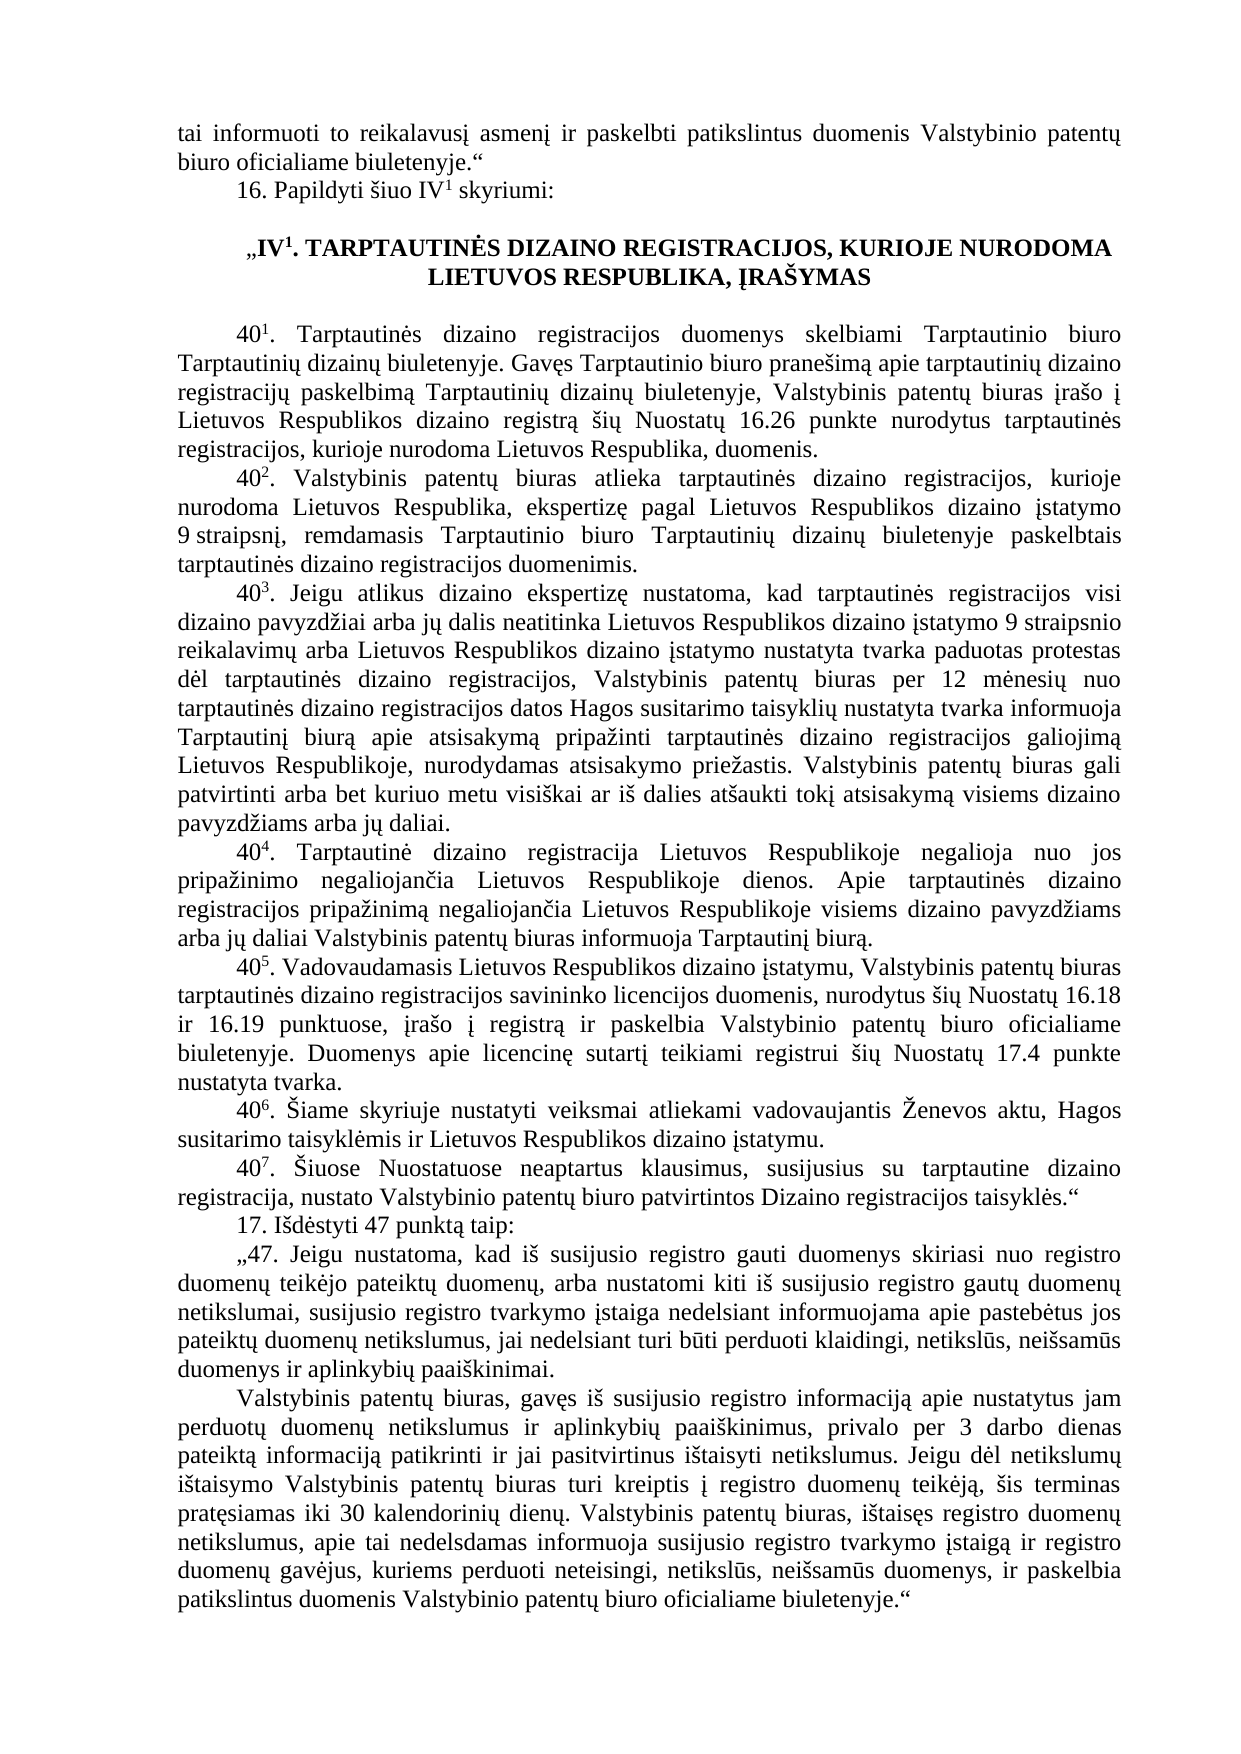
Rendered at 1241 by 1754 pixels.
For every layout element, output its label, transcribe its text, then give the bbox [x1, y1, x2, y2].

text 406. Šiame skyriuje nustatyti veiksmai atliekami vadovaujantis Ženevos aktu, Hagos susitarimo taisyklėmis ir Lietuvos Respublikos dizaino įstatymu. [177, 1096, 1122, 1153]
text 407. Šiuose Nuostatuose neaptartus klausimus, susijusius su tarptautine dizaino registracija, nustato Valstybinio patentų biuro patvirtintos Dizaino registracijos taisyklės.“ [177, 1153, 1122, 1211]
text 16. Papildyti šiuo IV1 skyriumi: [177, 176, 1122, 204]
text 403. Jeigu atlikus dizaino ekspertizę nustatoma, kad tarptautinės registracijos visi dizaino pavyzdžiai arba jų dalis neatitinka Lietuvos Respublikos dizaino įstatymo 9 straipsnio reikalavimų arba Lietuvos Respublikos dizaino įstatymo nustatyta tvarka paduotas protestas dėl tarptautinės dizaino registracijos, Valstybinis patentų biuras per 12 mėnesių nuo tarptautinės dizaino registracijos datos Hagos susitarimo taisyklių nustatyta tvarka informuoja Tarptautinį biurą apie atsisakymą pripažinti tarptautinės dizaino registracijos galiojimą Lietuvos Respublikoje, nurodydamas atsisakymo priežastis. Valstybinis patentų biuras gali patvirtinti arba bet kuriuo metu visiškai ar iš dalies atšaukti tokį atsisakymą visiems dizaino pavyzdžiams arba jų daliai. [177, 578, 1122, 837]
text Valstybinis patentų biuras, gavęs iš susijusio registro informaciją apie nustatytus jam perduotų duomenų netikslumus ir aplinkybių paaiškinimus, privalo per 3 darbo dienas pateiktą informaciją patikrinti ir jai pasitvirtinus ištaisyti netikslumus. Jeigu dėl netikslumų ištaisymo Valstybinis patentų biuras turi kreiptis į registro duomenų teikėją, šis terminas pratęsiamas iki 30 kalendorinių dienų. Valstybinis patentų biuras, ištaisęs registro duomenų netikslumus, apie tai nedelsdamas informuoja susijusio registro tvarkymo įstaigą ir registro duomenų gavėjus, kuriems perduoti neteisingi, netikslūs, neišsamūs duomenys, ir paskelbia patikslintus duomenis Valstybinio patentų biuro oficialiame biuletenyje.“ [177, 1383, 1122, 1613]
text „IV1. TARPTAUTINĖS DIZAINO REGISTRACIJOS, KURIOJE NURODOMA LIETUVOS RESPUBLIKA, ĮRAŠYMAS [177, 233, 1122, 291]
text 401. Tarptautinės dizaino registracijos duomenys skelbiami Tarptautinio biuro Tarptautinių dizainų biuletenyje. Gavęs Tarptautinio biuro pranešimą apie tarptautinių dizaino registracijų paskelbimą Tarptautinių dizainų biuletenyje, Valstybinis patentų biuras įrašo į Lietuvos Respublikos dizaino registrą šių Nuostatų 16.26 punkte nurodytus tarptautinės registracijos, kurioje nurodoma Lietuvos Respublika, duomenis. [177, 319, 1122, 463]
text 17. Išdėstyti 47 punktą taip: [177, 1211, 1122, 1239]
text 402. Valstybinis patentų biuras atlieka tarptautinės dizaino registracijos, kurioje nurodoma Lietuvos Respublika, ekspertizę pagal Lietuvos Respublikos dizaino įstatymo 9 straipsnį, remdamasis Tarptautinio biuro Tarptautinių dizainų biuletenyje paskelbtais tarptautinės dizaino registracijos duomenimis. [177, 463, 1122, 578]
text „47. Jeigu nustatoma, kad iš susijusio registro gauti duomenys skiriasi nuo registro duomenų teikėjo pateiktų duomenų, arba nustatomi kiti iš susijusio registro gautų duomenų netikslumai, susijusio registro tvarkymo įstaiga nedelsiant informuojama apie pastebėtus jos pateiktų duomenų netikslumus, jai nedelsiant turi būti perduoti klaidingi, netikslūs, neišsamūs duomenys ir aplinkybių paaiškinimai. [177, 1239, 1122, 1383]
text 404. Tarptautinė dizaino registracija Lietuvos Respublikoje negalioja nuo jos pripažinimo negaliojančia Lietuvos Respublikoje dienos. Apie tarptautinės dizaino registracijos pripažinimą negaliojančia Lietuvos Respublikoje visiems dizaino pavyzdžiams arba jų daliai Valstybinis patentų biuras informuoja Tarptautinį biurą. [177, 837, 1122, 952]
text 405. Vadovaudamasis Lietuvos Respublikos dizaino įstatymu, Valstybinis patentų biuras tarptautinės dizaino registracijos savininko licencijos duomenis, nurodytus šių Nuostatų 16.18 ir 16.19 punktuose, įrašo į registrą ir paskelbia Valstybinio patentų biuro oficialiame biuletenyje. Duomenys apie licencinę sutartį teikiami registrui šių Nuostatų 17.4 punkte nustatyta tvarka. [177, 952, 1122, 1096]
text tai informuoti to reikalavusį asmenį ir paskelbti patikslintus duomenis Valstybinio patentų biuro oficialiame biuletenyje.“ [177, 118, 1122, 176]
